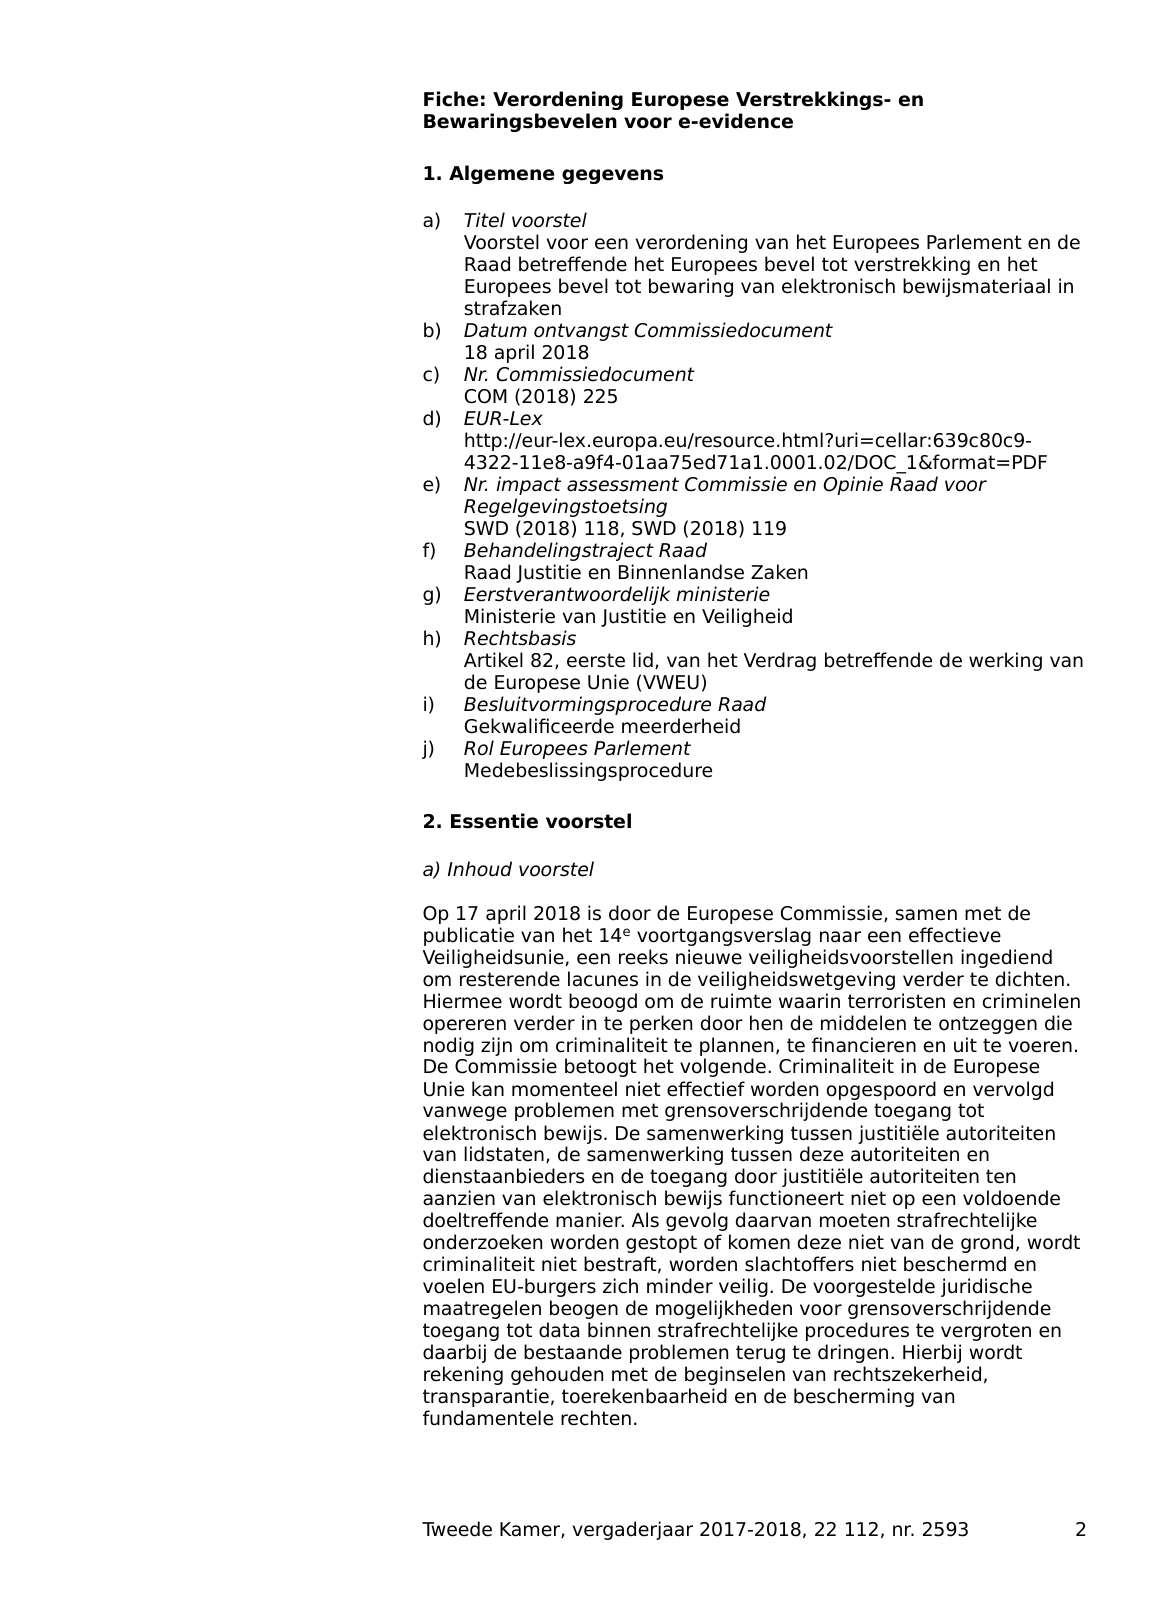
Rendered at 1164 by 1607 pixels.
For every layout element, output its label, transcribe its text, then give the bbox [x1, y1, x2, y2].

text COM (2018) 225 [464, 386, 1087, 408]
text SWD (2018) 118, SWD (2018) 119 [464, 518, 1087, 540]
subtitle 2. Essentie voorstel [422, 811, 1087, 833]
text g) Eerstverantwoordelijk ministerie [422, 584, 1087, 606]
text d) EUR-Lex [422, 408, 1087, 430]
text Voorstel voor een verordening van het Europees Parlement en de Raad betreffende het Europees bevel tot verstrekking en het Europees bevel tot bewaring van elektronisch bewijsmateriaal in strafzaken [464, 232, 1087, 320]
subtitle Fiche: Verordening Europese Verstrekkings- en Bewaringsbevelen voor e-evidence [422, 89, 1087, 133]
subtitle a) Inhoud voorstel [422, 858, 1087, 880]
text http://eur-lex.europa.eu/resource.html?uri=cellar:639c80c9-4322-11e8-a9f4-01aa75ed71a1.0001.02/DOC_1&format=PDF [464, 430, 1087, 474]
text f) Behandelingstraject Raad [422, 540, 1087, 562]
text De Commissie betoogt het volgende. Criminaliteit in de Europese Unie kan momenteel niet effectief worden opgespoord en vervolgd vanwege problemen met grensoverschrijdende toegang tot elektronisch bewijs. De samenwerking tussen justitiële autoriteiten van lidstaten, de samenwerking tussen deze autoriteiten en dienstaanbieders en de toegang door justitiële autoriteiten ten aanzien van elektronisch bewijs functioneert niet op een voldoende doeltreffende manier. Als gevolg daarvan moeten strafrechtelijke onderzoeken worden gestopt of komen deze niet van de grond, wordt criminaliteit niet bestraft, worden slachtoffers niet beschermd en voelen EU-burgers zich minder veilig. De voorgestelde juridische maatregelen beogen de mogelijkheden voor grensoverschrijdende toegang tot data binnen strafrechtelijke procedures te vergroten en daarbij de bestaande problemen terug te dringen. Hierbij wordt rekening gehouden met de beginselen van rechtszekerheid, transparantie, toerekenbaarheid en de bescherming van fundamentele rechten. [422, 1056, 1087, 1430]
text i) Besluitvormingsprocedure Raad [422, 693, 1087, 716]
text Raad Justitie en Binnenlandse Zaken [464, 562, 1087, 584]
text Medebeslissingsprocedure [464, 759, 1087, 781]
text 18 april 2018 [464, 342, 1087, 364]
text a) Titel voorstel [422, 210, 1087, 232]
text b) Datum ontvangst Commissiedocument [422, 320, 1087, 342]
text h) Rechtsbasis [422, 628, 1087, 649]
text e) Nr. impact assessment Commissie en Opinie Raad voor Regelgevingstoetsing [422, 474, 1087, 518]
text Artikel 82, eerste lid, van het Verdrag betreffende de werking van de Europese Unie (VWEU) [464, 649, 1087, 693]
subtitle 1. Algemene gegevens [422, 163, 1087, 185]
text Gekwalificeerde meerderheid [464, 716, 1087, 737]
text Op 17 april 2018 is door de Europese Commissie, samen met de publicatie van het 14e voortgangsverslag naar een effectieve Veiligheidsunie, een reeks nieuwe veiligheidsvoorstellen ingediend om resterende lacunes in de veiligheidswetgeving verder te dichten. Hiermee wordt beoogd om de ruimte waarin terroristen en criminelen opereren verder in te perken door hen de middelen te ontzeggen die nodig zijn om criminaliteit te plannen, te financieren en uit te voeren. [422, 903, 1087, 1056]
text c) Nr. Commissiedocument [422, 364, 1087, 386]
text Ministerie van Justitie en Veiligheid [464, 606, 1087, 628]
text j) Rol Europees Parlement [422, 737, 1087, 759]
